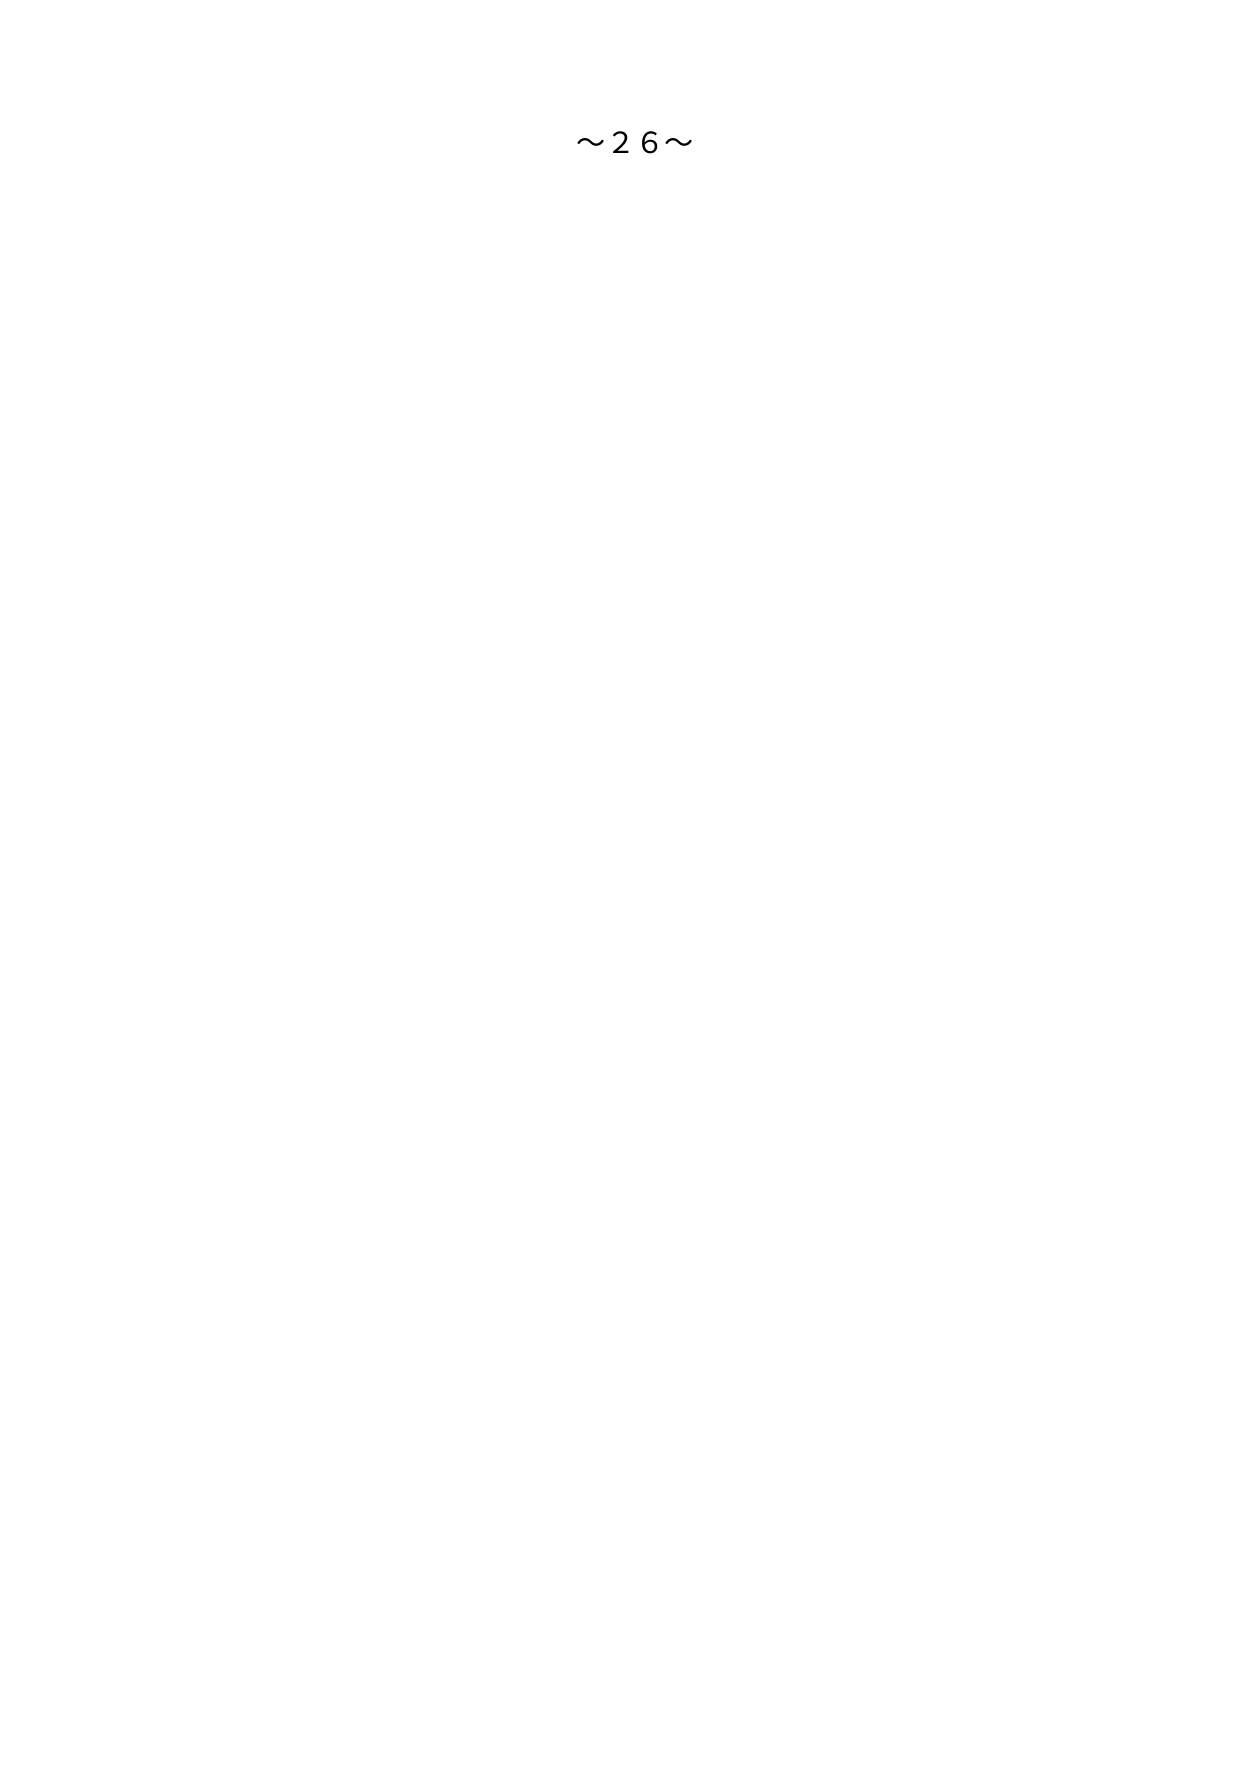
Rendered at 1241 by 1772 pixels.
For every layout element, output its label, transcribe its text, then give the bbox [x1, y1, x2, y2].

text ～２６～ [88, 119, 1181, 162]
